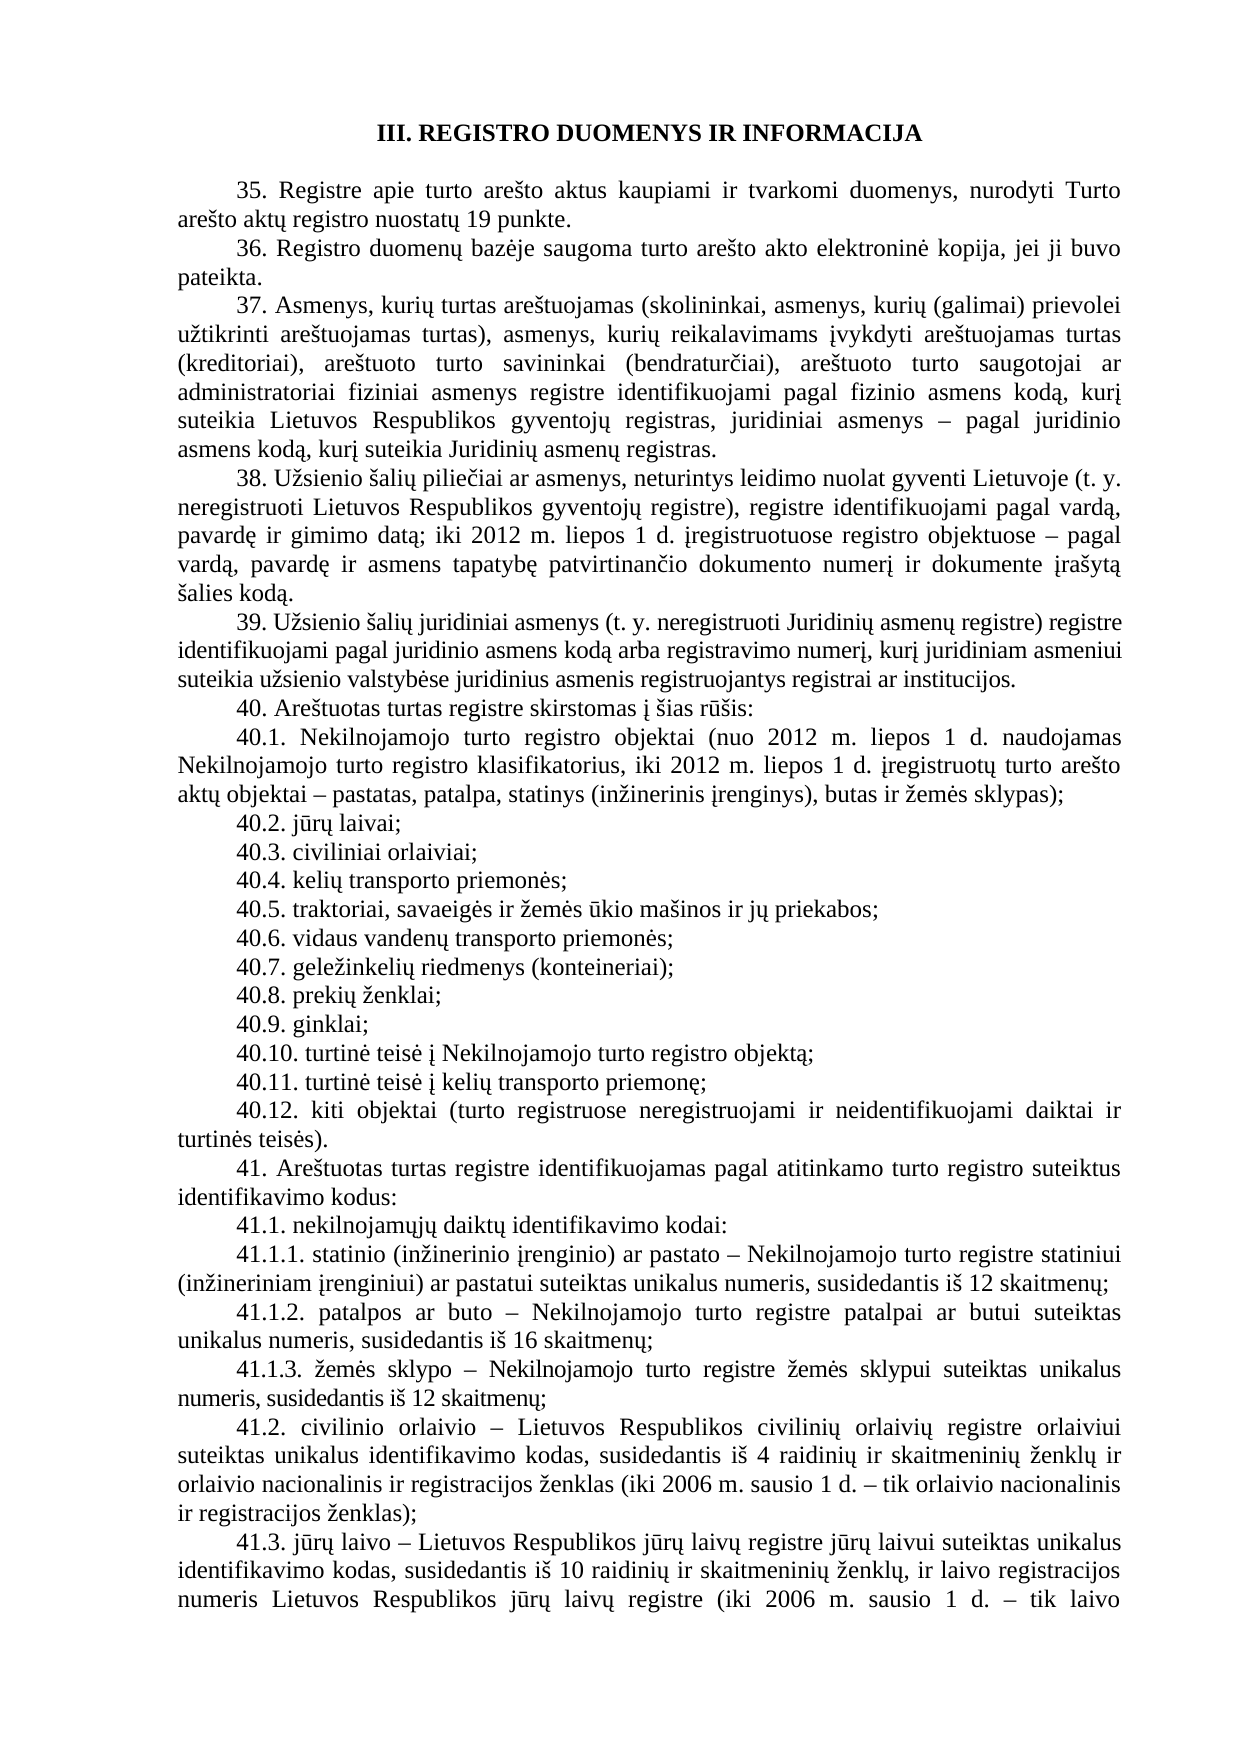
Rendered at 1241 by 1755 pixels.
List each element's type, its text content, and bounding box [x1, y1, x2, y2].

text 40.9. ginklai; [177, 1009, 1122, 1038]
text 40.3. civiliniai orlaiviai; [177, 837, 1122, 866]
text 40.5. traktoriai, savaeigės ir žemės ūkio mašinos ir jų priekabos; [177, 894, 1122, 923]
text 38. Užsienio šalių piliečiai ar asmenys, neturintys leidimo nuolat gyventi Lietuvoje (t. y. neregistruoti Lietuvos Respublikos gyventojų registre), registre identifikuojami pagal vardą, pavardę ir gimimo datą; iki 2012 m. liepos 1 d. įregistruotuose registro objektuose – pagal vardą, pavardę ir asmens tapatybę patvirtinančio dokumento numerį ir dokumente įrašytą šalies kodą. [177, 463, 1122, 607]
text III. REGISTRO DUOMENYS IR INFORMACIJA [177, 118, 1122, 147]
text 40.11. turtinė teisė į kelių transporto priemonę; [177, 1067, 1122, 1096]
text 41.1.3. žemės sklypo – Nekilnojamojo turto registre žemės sklypui suteiktas unikalus numeris, susidedantis iš 12 skaitmenų; [177, 1354, 1122, 1412]
text 40.4. kelių transporto priemonės; [177, 866, 1122, 894]
text 41.3. jūrų laivo – Lietuvos Respublikos jūrų laivų registre jūrų laivui suteiktas unikalus identifikavimo kodas, susidedantis iš 10 raidinių ir skaitmeninių ženklų, ir laivo registracijos numeris Lietuvos Respublikos jūrų laivų registre (iki 2006 m. sausio 1 d. – tik laivo [177, 1527, 1122, 1613]
text 40.8. prekių ženklai; [177, 981, 1122, 1009]
text 41.1.2. patalpos ar buto – Nekilnojamojo turto registre patalpai ar butui suteiktas unikalus numeris, susidedantis iš 16 skaitmenų; [177, 1297, 1122, 1354]
text 41.1. nekilnojamųjų daiktų identifikavimo kodai: [177, 1211, 1122, 1239]
text 40.12. kiti objektai (turto registruose neregistruojami ir neidentifikuojami daiktai ir turtinės teisės). [177, 1096, 1122, 1153]
text 40. Areštuotas turtas registre skirstomas į šias rūšis: [177, 693, 1122, 722]
text 40.2. jūrų laivai; [177, 808, 1122, 837]
text 41.1.1. statinio (inžinerinio įrenginio) ar pastato – Nekilnojamojo turto registre statiniui (inžineriniam įrenginiui) ar pastatui suteiktas unikalus numeris, susidedantis iš 12 skaitmenų; [177, 1239, 1122, 1297]
text 40.10. turtinė teisė į Nekilnojamojo turto registro objektą; [177, 1038, 1122, 1067]
text 41.2. civilinio orlaivio – Lietuvos Respublikos civilinių orlaivių registre orlaiviui suteiktas unikalus identifikavimo kodas, susidedantis iš 4 raidinių ir skaitmeninių ženklų ir orlaivio nacionalinis ir registracijos ženklas (iki 2006 m. sausio 1 d. – tik orlaivio nacionalinis ir registracijos ženklas); [177, 1412, 1122, 1527]
text 36. Registro duomenų bazėje saugoma turto arešto akto elektroninė kopija, jei ji buvo pateikta. [177, 233, 1122, 291]
text 40.1. Nekilnojamojo turto registro objektai (nuo 2012 m. liepos 1 d. naudojamas Nekilnojamojo turto registro klasifikatorius, iki 2012 m. liepos 1 d. įregistruotų turto arešto aktų objektai – pastatas, patalpa, statinys (inžinerinis įrenginys), butas ir žemės sklypas); [177, 722, 1122, 808]
text 35. Registre apie turto arešto aktus kaupiami ir tvarkomi duomenys, nurodyti Turto arešto aktų registro nuostatų 19 punkte. [177, 176, 1122, 233]
text 40.7. geležinkelių riedmenys (konteineriai); [177, 952, 1122, 981]
text 37. Asmenys, kurių turtas areštuojamas (skolininkai, asmenys, kurių (galimai) prievolei užtikrinti areštuojamas turtas), asmenys, kurių reikalavimams įvykdyti areštuojamas turtas (kreditoriai), areštuoto turto savininkai (bendraturčiai), areštuoto turto saugotojai ar administratoriai fiziniai asmenys registre identifikuojami pagal fizinio asmens kodą, kurį suteikia Lietuvos Respublikos gyventojų registras, juridiniai asmenys – pagal juridinio asmens kodą, kurį suteikia Juridinių asmenų registras. [177, 291, 1122, 463]
text 41. Areštuotas turtas registre identifikuojamas pagal atitinkamo turto registro suteiktus identifikavimo kodus: [177, 1153, 1122, 1211]
text 39. Užsienio šalių juridiniai asmenys (t. y. neregistruoti Juridinių asmenų registre) registre identifikuojami pagal juridinio asmens kodą arba registravimo numerį, kurį juridiniam asmeniui suteikia užsienio valstybėse juridinius asmenis registruojantys registrai ar institucijos. [177, 607, 1122, 693]
text 40.6. vidaus vandenų transporto priemonės; [177, 923, 1122, 952]
